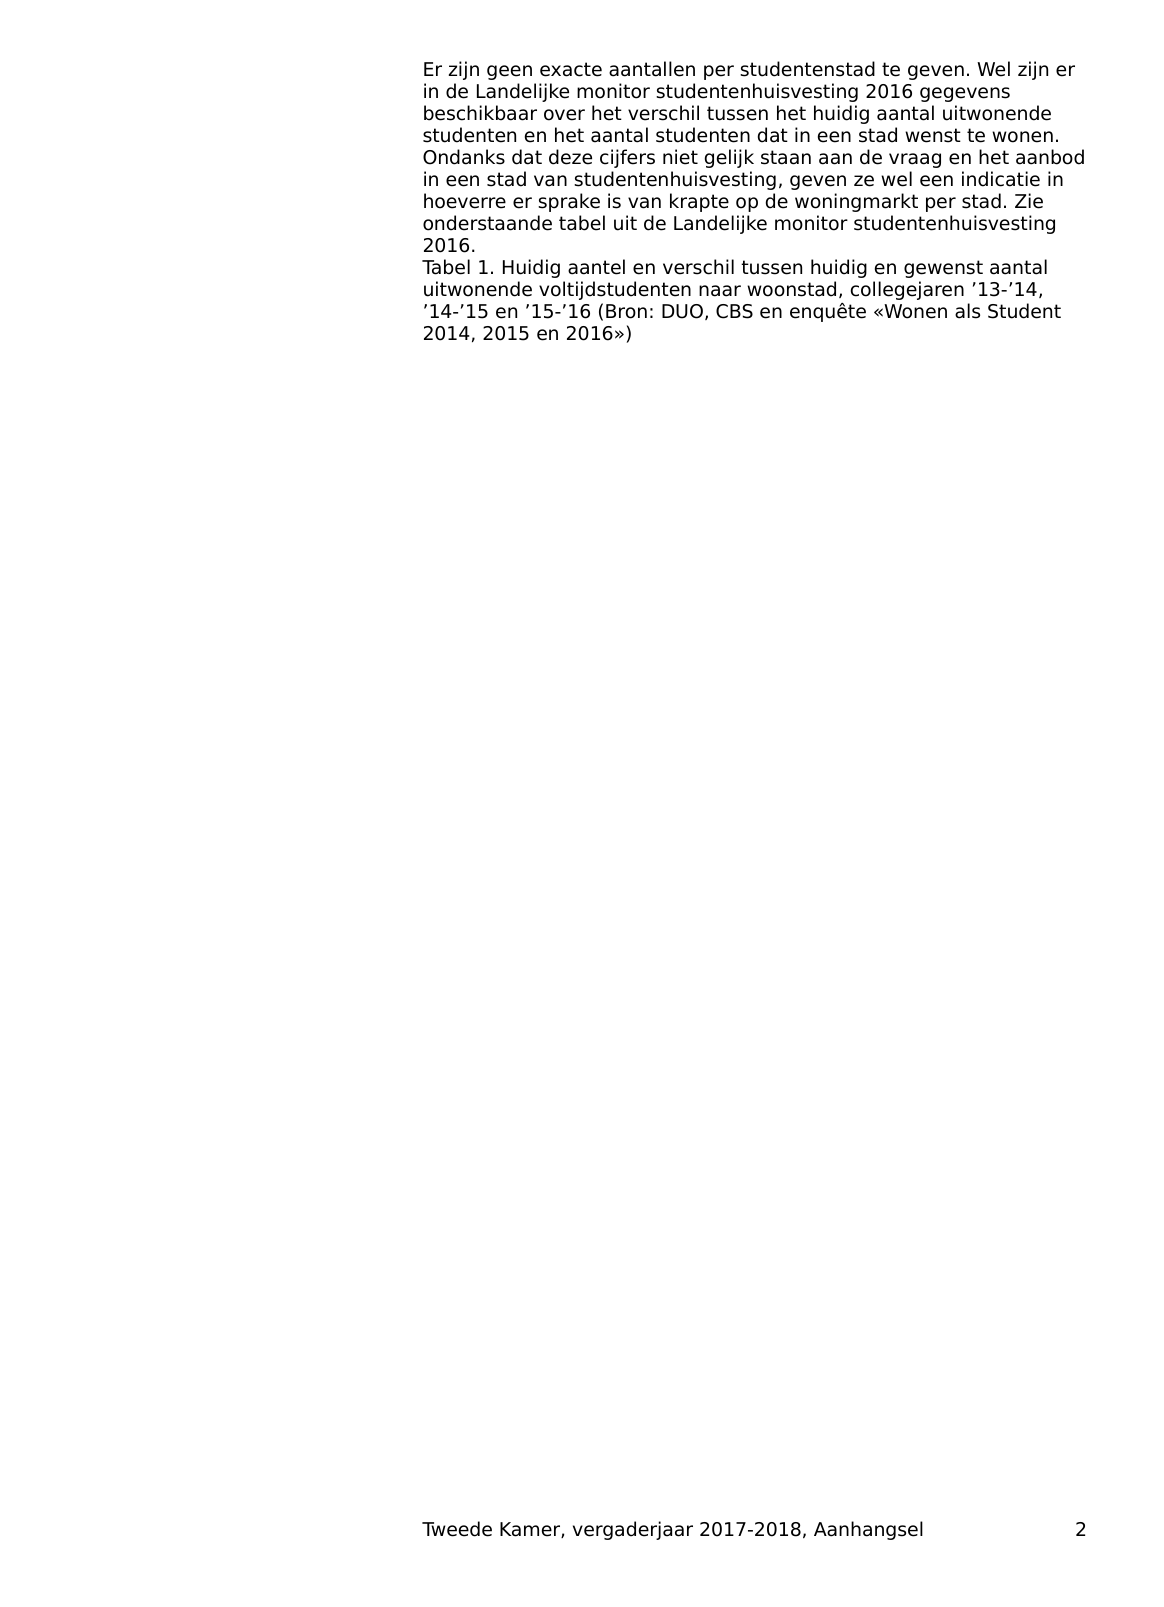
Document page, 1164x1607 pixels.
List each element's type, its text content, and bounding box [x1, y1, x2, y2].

text Er zijn geen exacte aantallen per studentenstad te geven. Wel zijn er in de Landelijke monitor studentenhuisvesting 2016 gegevens beschikbaar over het verschil tussen het huidig aantal uitwonende studenten en het aantal studenten dat in een stad wenst te wonen. Ondanks dat deze cijfers niet gelijk staan aan de vraag en het aanbod in een stad van studentenhuisvesting, geven ze wel een indicatie in hoeverre er sprake is van krapte op de woningmarkt per stad. Zie onderstaande tabel uit de Landelijke monitor studentenhuisvesting 2016. [422, 59, 1087, 257]
text Tabel 1. Huidig aantel en verschil tussen huidig en gewenst aantal uitwonende voltijdstudenten naar woonstad, collegejaren ’13-’14, ’14-’15 en ’15-’16 (Bron: DUO, CBS en enquête «Wonen als Student 2014, 2015 en 2016») [422, 257, 1087, 345]
